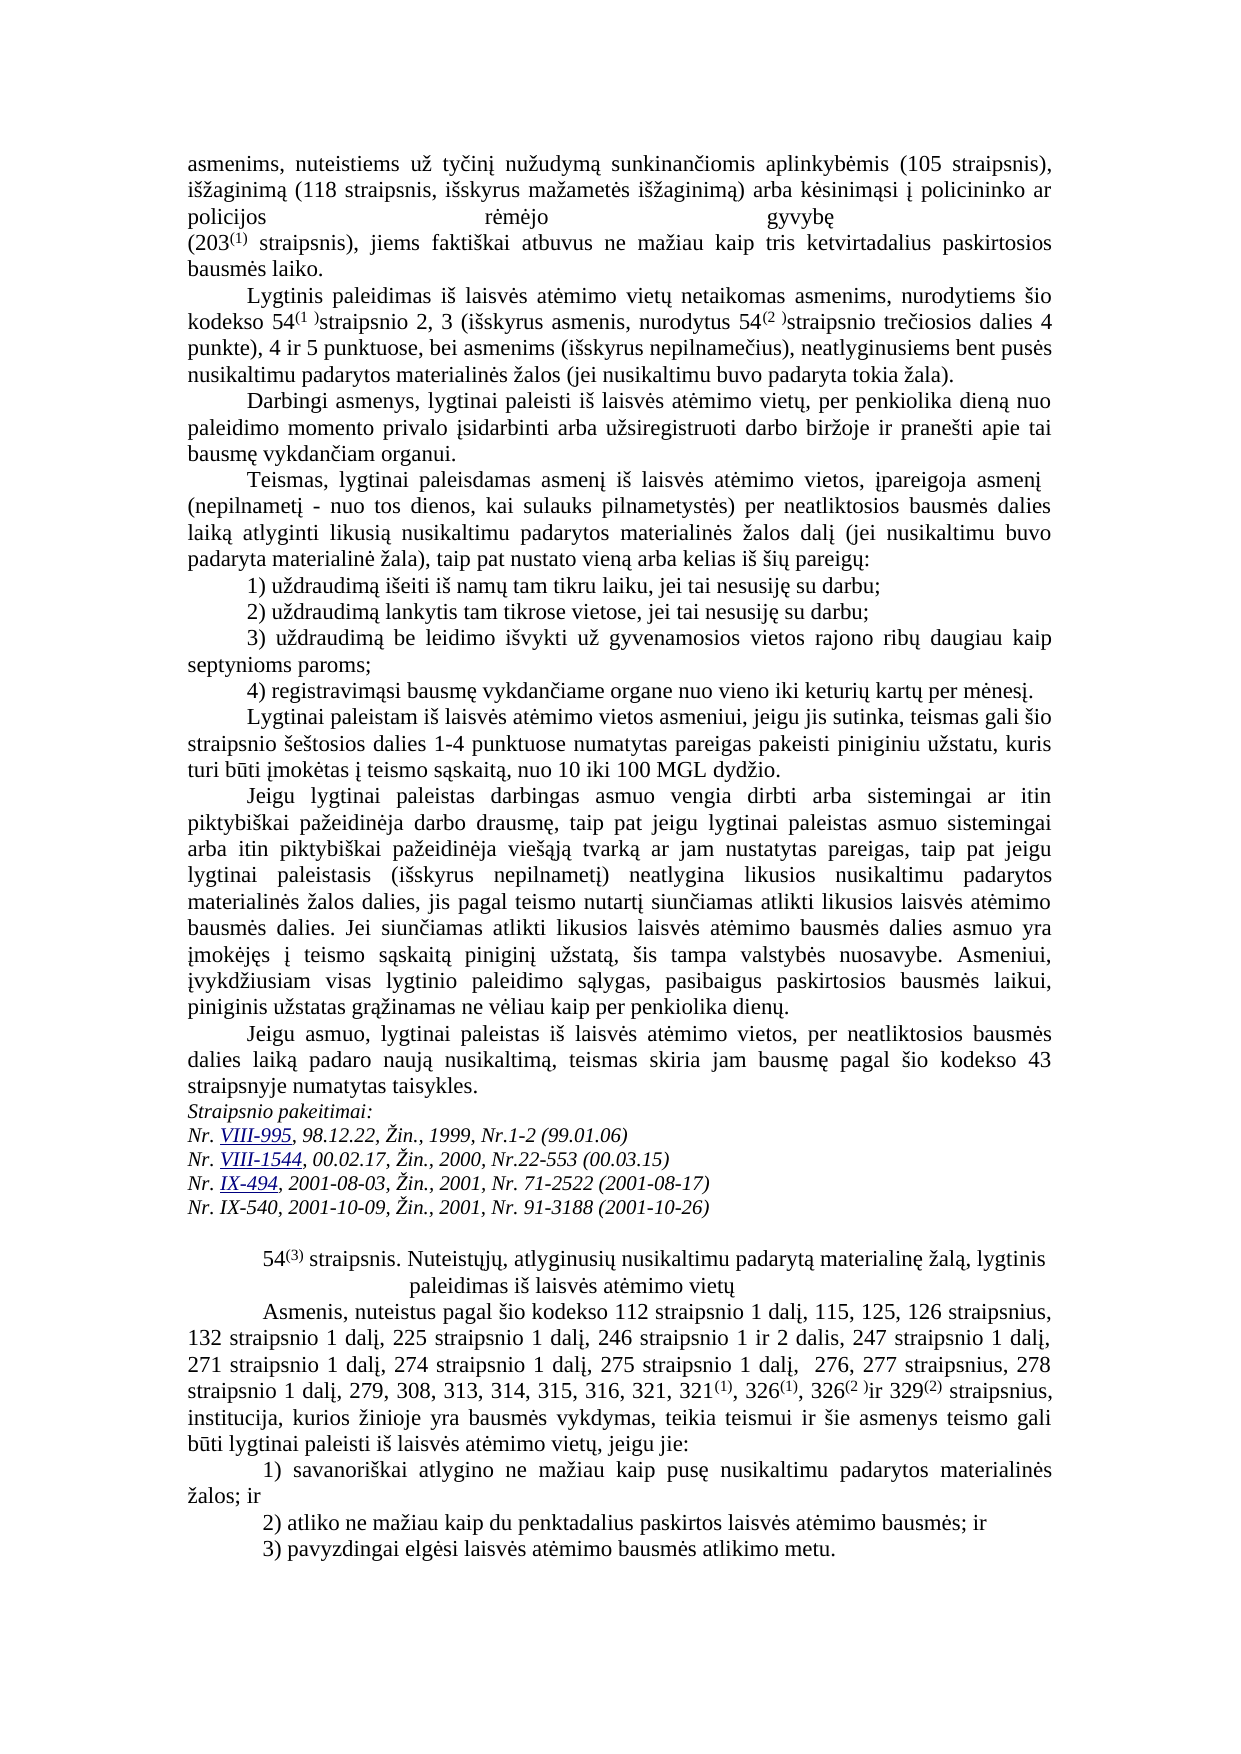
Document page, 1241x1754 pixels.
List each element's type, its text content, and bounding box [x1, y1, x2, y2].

text 1) savanoriškai atlygino ne mažiau kaip pusę nusikaltimu padarytos materialinės žalos; ir [187, 1456, 1053, 1509]
text Darbingi asmenys, lygtinai paleisti iš laisvės atėmimo vietų, per penkiolika dieną nuo paleidimo momento privalo įsidarbinti arba užsiregistruoti darbo biržoje ir pranešti apie tai bausmę vykdančiam organui. [187, 387, 1053, 466]
text asmenims, nuteistiems už tyčinį nužudymą sunkinančiomis aplinkybėmis (105 straipsnis), išžaginimą (118 straipsnis, išskyrus mažametės išžaginimą) arba kėsinimąsi į policininko ar policijos rėmėjo gyvybę (203(1) straipsnis), jiems faktiškai atbuvus ne mažiau kaip tris ketvirtadalius paskirtosios bausmės laiko. [187, 150, 1053, 282]
text Jeigu asmuo, lygtinai paleistas iš laisvės atėmimo vietos, per neatliktosios bausmės dalies laiką padaro naują nusikaltimą, teismas skiria jam bausmę pagal šio kodekso 43 straipsnyje numatytas taisykles. [187, 1020, 1053, 1099]
text paleidimas iš laisvės atėmimo vietų [409, 1272, 1053, 1298]
text Nr. IX-494, 2001-08-03, Žin., 2001, Nr. 71-2522 (2001-08-17) [187, 1171, 1053, 1195]
text 2) atliko ne mažiau kaip du penktadalius paskirtos laisvės atėmimo bausmės; ir [187, 1509, 1053, 1535]
text 2) uždraudimą lankytis tam tikrose vietose, jei tai nesusiję su darbu; [187, 598, 1053, 624]
text 3) pavyzdingai elgėsi laisvės atėmimo bausmės atlikimo metu. [187, 1535, 1053, 1562]
text Teismas, lygtinai paleisdamas asmenį iš laisvės atėmimo vietos, įpareigoja asmenį (nepilnametį - nuo tos dienos, kai sulauks pilnametystės) per neatliktosios bausmės dalies laiką atlyginti likusią nusikaltimu padarytos materialinės žalos dalį (jei nusikaltimu buvo padaryta materialinė žala), taip pat nustato vieną arba kelias iš šių pareigų: [187, 466, 1053, 572]
text Straipsnio pakeitimai: [187, 1099, 1053, 1123]
text Asmenis, nuteistus pagal šio kodekso 112 straipsnio 1 dalį, 115, 125, 126 straipsnius, 132 straipsnio 1 dalį, 225 straipsnio 1 dalį, 246 straipsnio 1 ir 2 dalis, 247 straipsnio 1 dalį, 271 straipsnio 1 dalį, 274 straipsnio 1 dalį, 275 straipsnio 1 dalį, 276, 277 straipsnius, 278 straipsnio 1 dalį, 279, 308, 313, 314, 315, 316, 321, 321(1), 326(1), 326(2 )ir 329(2) straipsnius, institucija, kurios žinioje yra bausmės vykdymas, teikia teismui ir šie asmenys teismo gali būti lygtinai paleisti iš laisvės atėmimo vietų, jeigu jie: [187, 1298, 1053, 1456]
text Nr. VIII-995, 98.12.22, Žin., 1999, Nr.1-2 (99.01.06) [187, 1123, 1053, 1147]
text Lygtinis paleidimas iš laisvės atėmimo vietų netaikomas asmenims, nurodytiems šio kodekso 54(1 )straipsnio 2, 3 (išskyrus asmenis, nurodytus 54(2 )straipsnio trečiosios dalies 4 punkte), 4 ir 5 punktuose, bei asmenims (išskyrus nepilnamečius), neatlyginusiems bent pusės nusikaltimu padarytos materialinės žalos (jei nusikaltimu buvo padaryta tokia žala). [187, 282, 1053, 387]
text 4) registravimąsi bausmę vykdančiame organe nuo vieno iki keturių kartų per mėnesį. [187, 677, 1053, 703]
text Lygtinai paleistam iš laisvės atėmimo vietos asmeniui, jeigu jis sutinka, teismas gali šio straipsnio šeštosios dalies 1-4 punktuose numatytas pareigas pakeisti piniginiu užstatu, kuris turi būti įmokėtas į teismo sąskaitą, nuo 10 iki 100 MGL dydžio. [187, 703, 1053, 782]
text Nr. IX-540, 2001-10-09, Žin., 2001, Nr. 91-3188 (2001-10-26) [187, 1195, 1053, 1219]
text Nr. VIII-1544, 00.02.17, Žin., 2000, Nr.22-553 (00.03.15) [187, 1147, 1053, 1171]
text 3) uždraudimą be leidimo išvykti už gyvenamosios vietos rajono ribų daugiau kaip septynioms paroms; [187, 624, 1053, 677]
text Jeigu lygtinai paleistas darbingas asmuo vengia dirbti arba sistemingai ar itin piktybiškai pažeidinėja darbo drausmę, taip pat jeigu lygtinai paleistas asmuo sistemingai arba itin piktybiškai pažeidinėja viešąją tvarką ar jam nustatytas pareigas, taip pat jeigu lygtinai paleistasis (išskyrus nepilnametį) neatlygina likusios nusikaltimu padarytos materialinės žalos dalies, jis pagal teismo nutartį siunčiamas atlikti likusios laisvės atėmimo bausmės dalies. Jei siunčiamas atlikti likusios laisvės atėmimo bausmės dalies asmuo yra įmokėjęs į teismo sąskaitą piniginį užstatą, šis tampa valstybės nuosavybe. Asmeniui, įvykdžiusiam visas lygtinio paleidimo sąlygas, pasibaigus paskirtosios bausmės laikui, piniginis užstatas grąžinamas ne vėliau kaip per penkiolika dienų. [187, 782, 1053, 1020]
text 1) uždraudimą išeiti iš namų tam tikru laiku, jei tai nesusiję su darbu; [187, 572, 1053, 598]
text 54(3) straipsnis. Nuteistųjų, atlyginusių nusikaltimu padarytą materialinę žalą, lygtinis [262, 1245, 1053, 1272]
